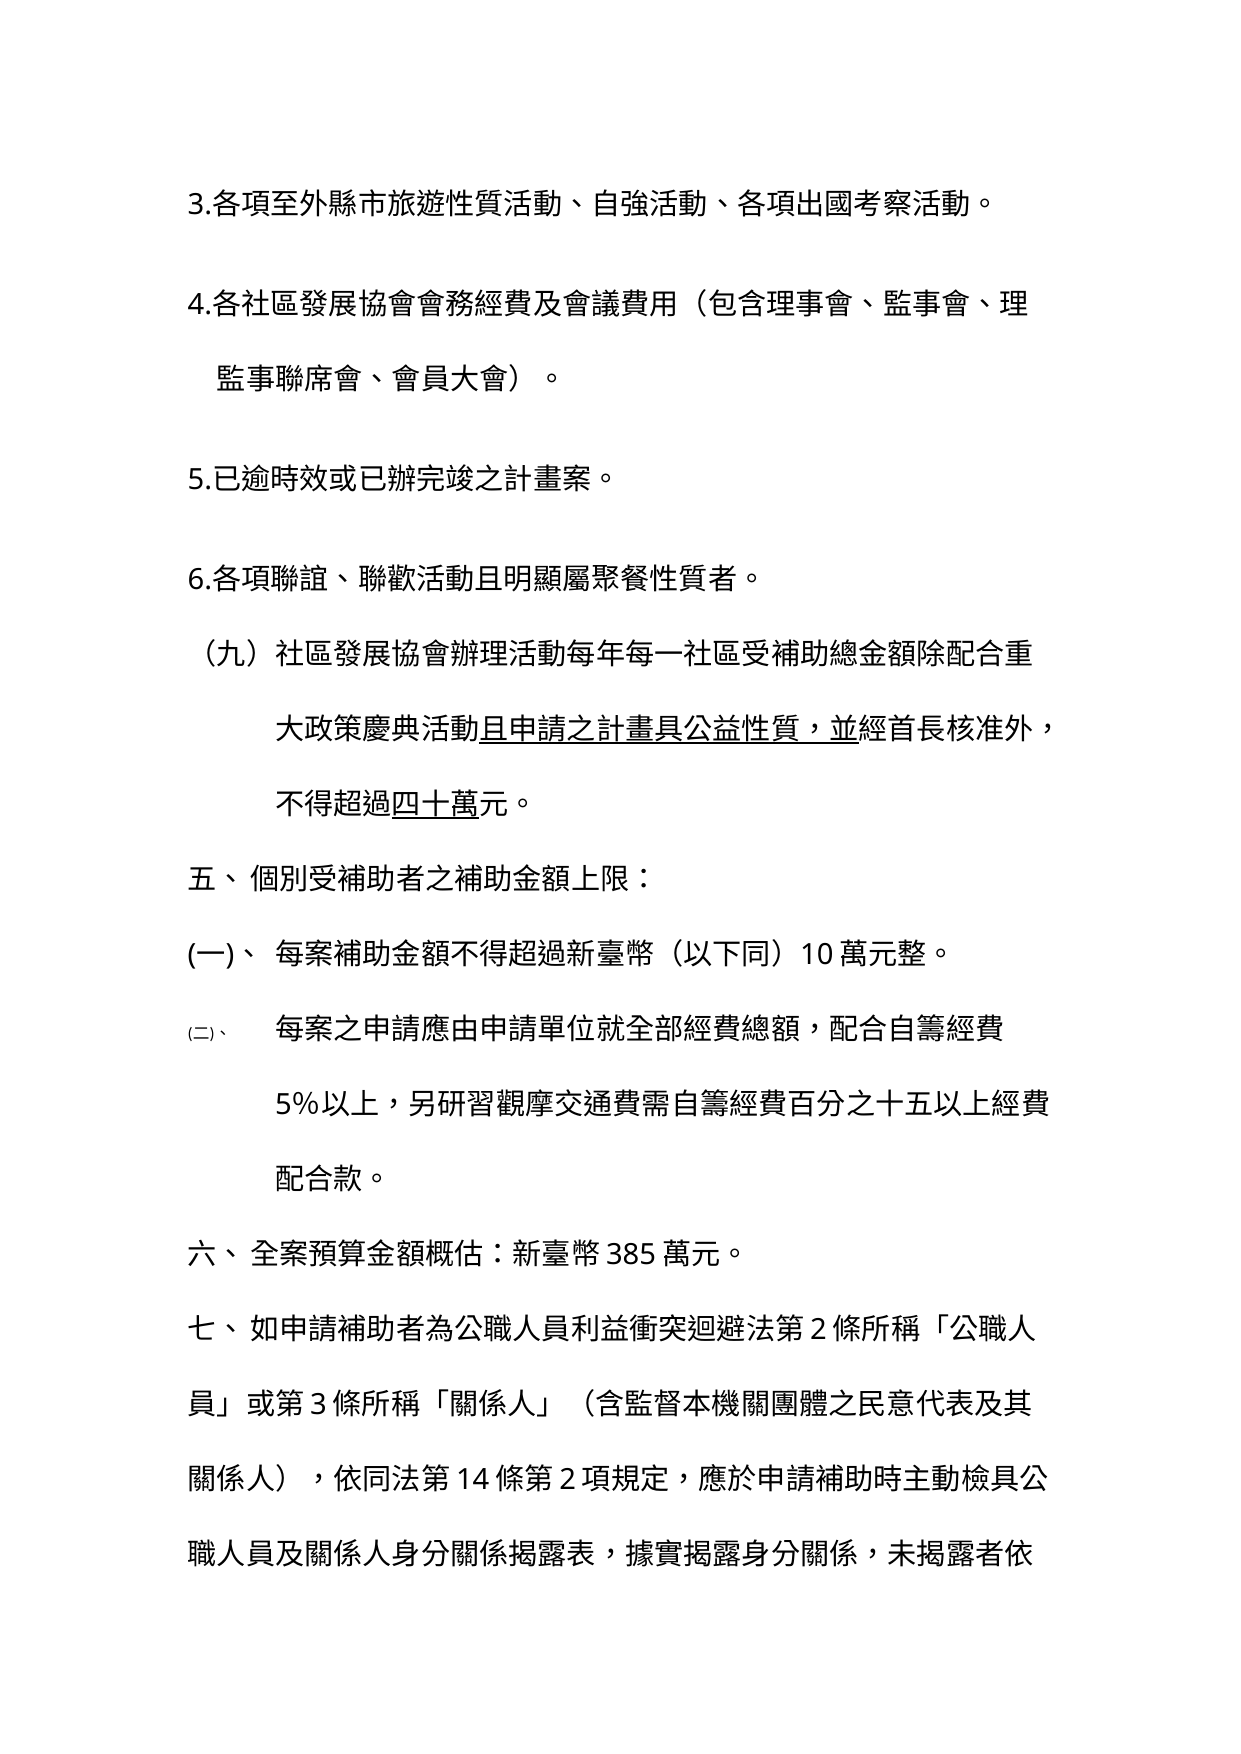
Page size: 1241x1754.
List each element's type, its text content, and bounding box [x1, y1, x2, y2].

subtitle 各社區發展協會會務經費及會議費用（包含理事會、監事會、理監事聯席會、會員大會）。 [187, 264, 1053, 414]
list 個別受補助者之補助金額上限： [187, 839, 1053, 914]
list 每案補助金額不得超過新臺幣（以下同）10萬元整。 [187, 914, 1053, 989]
list 如申請補助者為公職人員利益衝突迴避法第2條所稱「公職人員」或第3條所稱「關係人」（含監督本機關團體之民意代表及其關係人），依同法第14條第2項規定，應於申請補助時主動檢具公職人員及關係人身分關係揭露表，據實揭露身分關係，未揭露者依 [187, 1289, 1053, 1589]
list 全案預算金額概估：新臺幣385萬元。 [187, 1214, 1053, 1289]
subtitle 已逾時效或已辦完竣之計畫案。 [187, 439, 1053, 514]
subtitle 各項聯誼、聯歡活動且明顯屬聚餐性質者。 [187, 539, 1053, 614]
subtitle （九）社區發展協會辦理活動每年每一社區受補助總金額除配合重大政策慶典活動且申請之計畫具公益性質，並經首長核准外，不得超過四十萬元。 [187, 614, 1053, 839]
list 每案之申請應由申請單位就全部經費總額，配合自籌經費5％以上，另研習觀摩交通費需自籌經費百分之十五以上經費配合款。 [187, 989, 1053, 1214]
subtitle 各項至外縣市旅遊性質活動、自強活動、各項出國考察活動。 [187, 164, 1053, 239]
